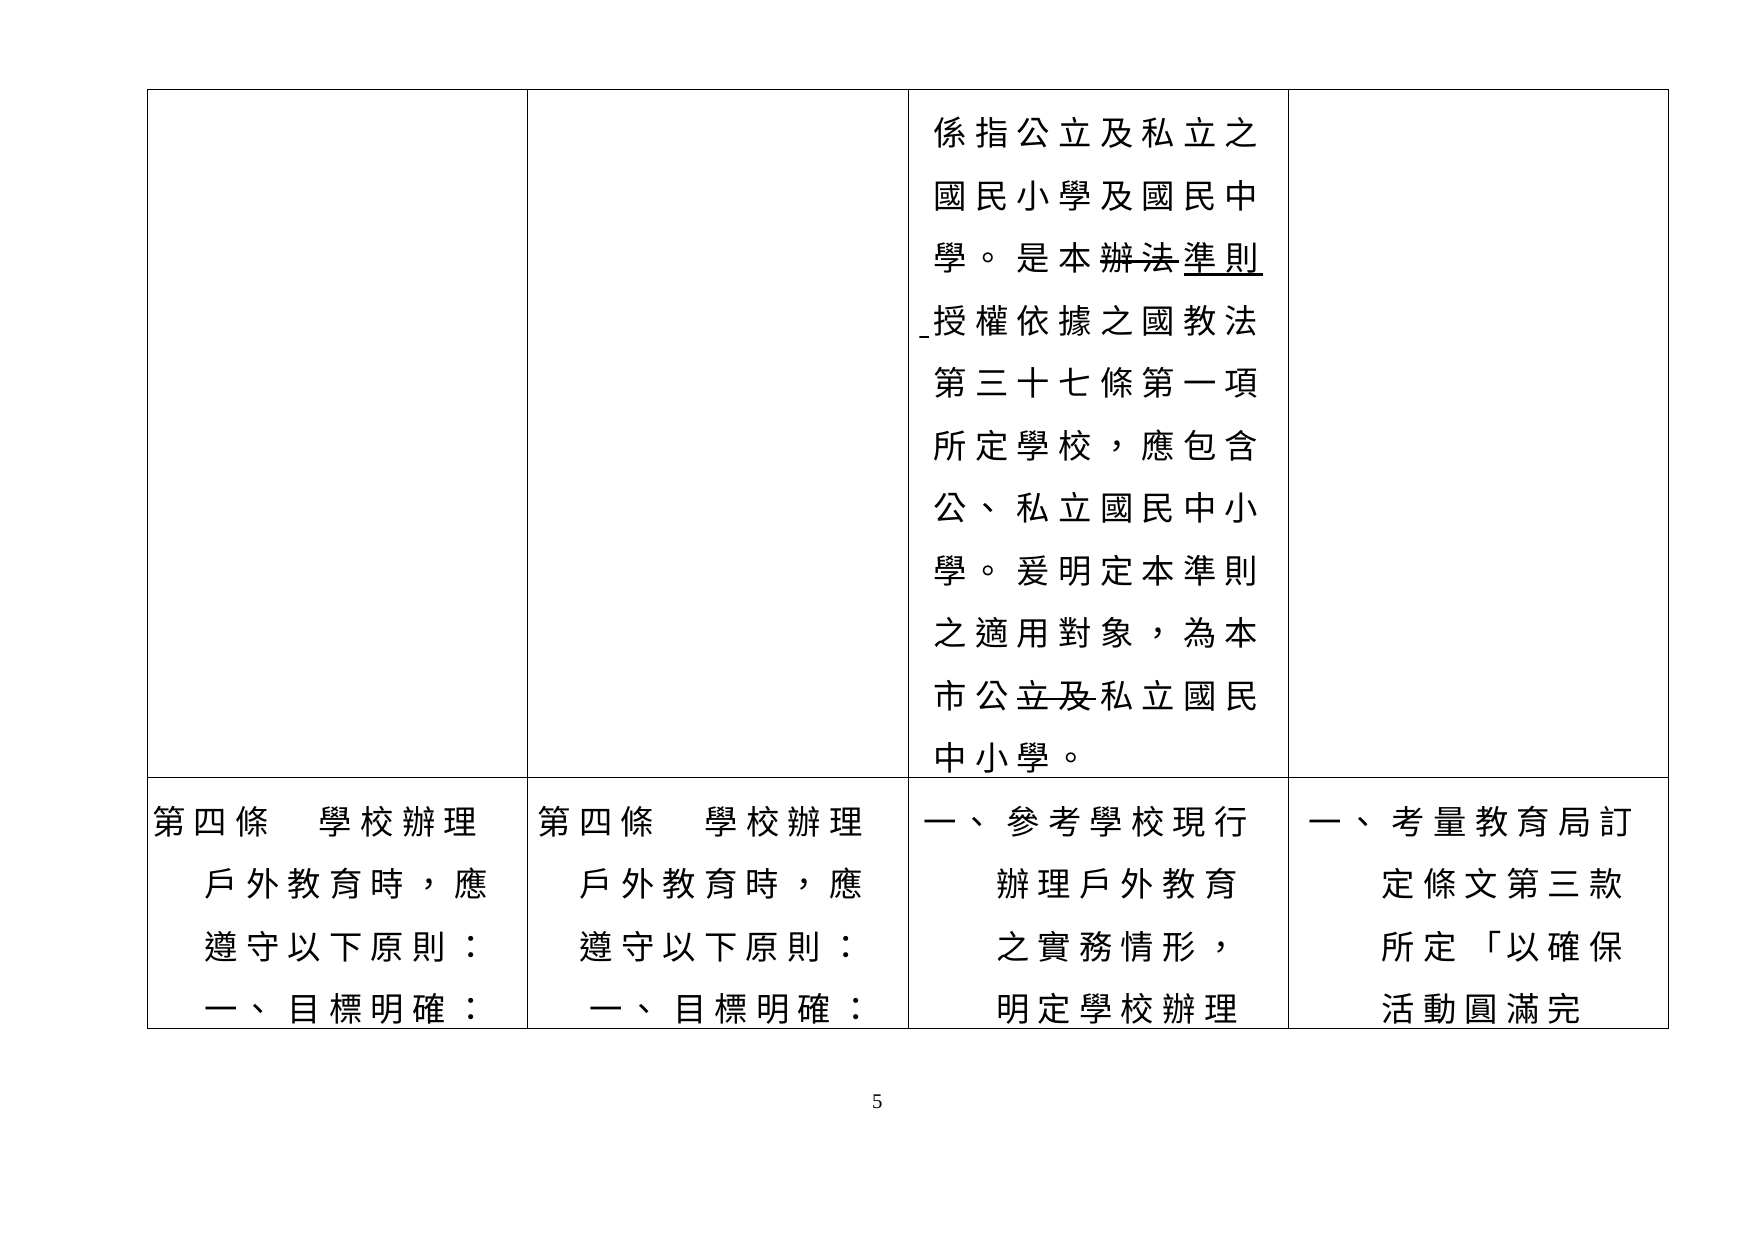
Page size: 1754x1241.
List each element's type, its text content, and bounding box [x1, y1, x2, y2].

table_cell [148, 90, 527, 777]
table_cell 第四條 學校辦理戶外教育時，應遵守以下原則： 一、目標明確： [148, 778, 527, 1028]
table_cell [1289, 90, 1668, 777]
table_cell 一、考量教育局訂定條文第三款所定「以確保活動圓滿完 [1289, 778, 1668, 1028]
table_cell [528, 90, 908, 777]
table_cell 第四條 學校辦理戶外教育時，應遵守以下原則： 一、目標明確： [528, 778, 908, 1028]
table_cell 一、參考學校現行辦理戶外教育之實務情形，明定學校辦理 [909, 778, 1288, 1028]
table_cell 係指公立及私立之國民小學及國民中學。是本辦法準則授權依據之國教法第三十七條第一項所定學校，應包含公、私立國民中小學。爰明定本準則之適用對象，為本市公立及私立國民中小學。 [909, 90, 1288, 777]
